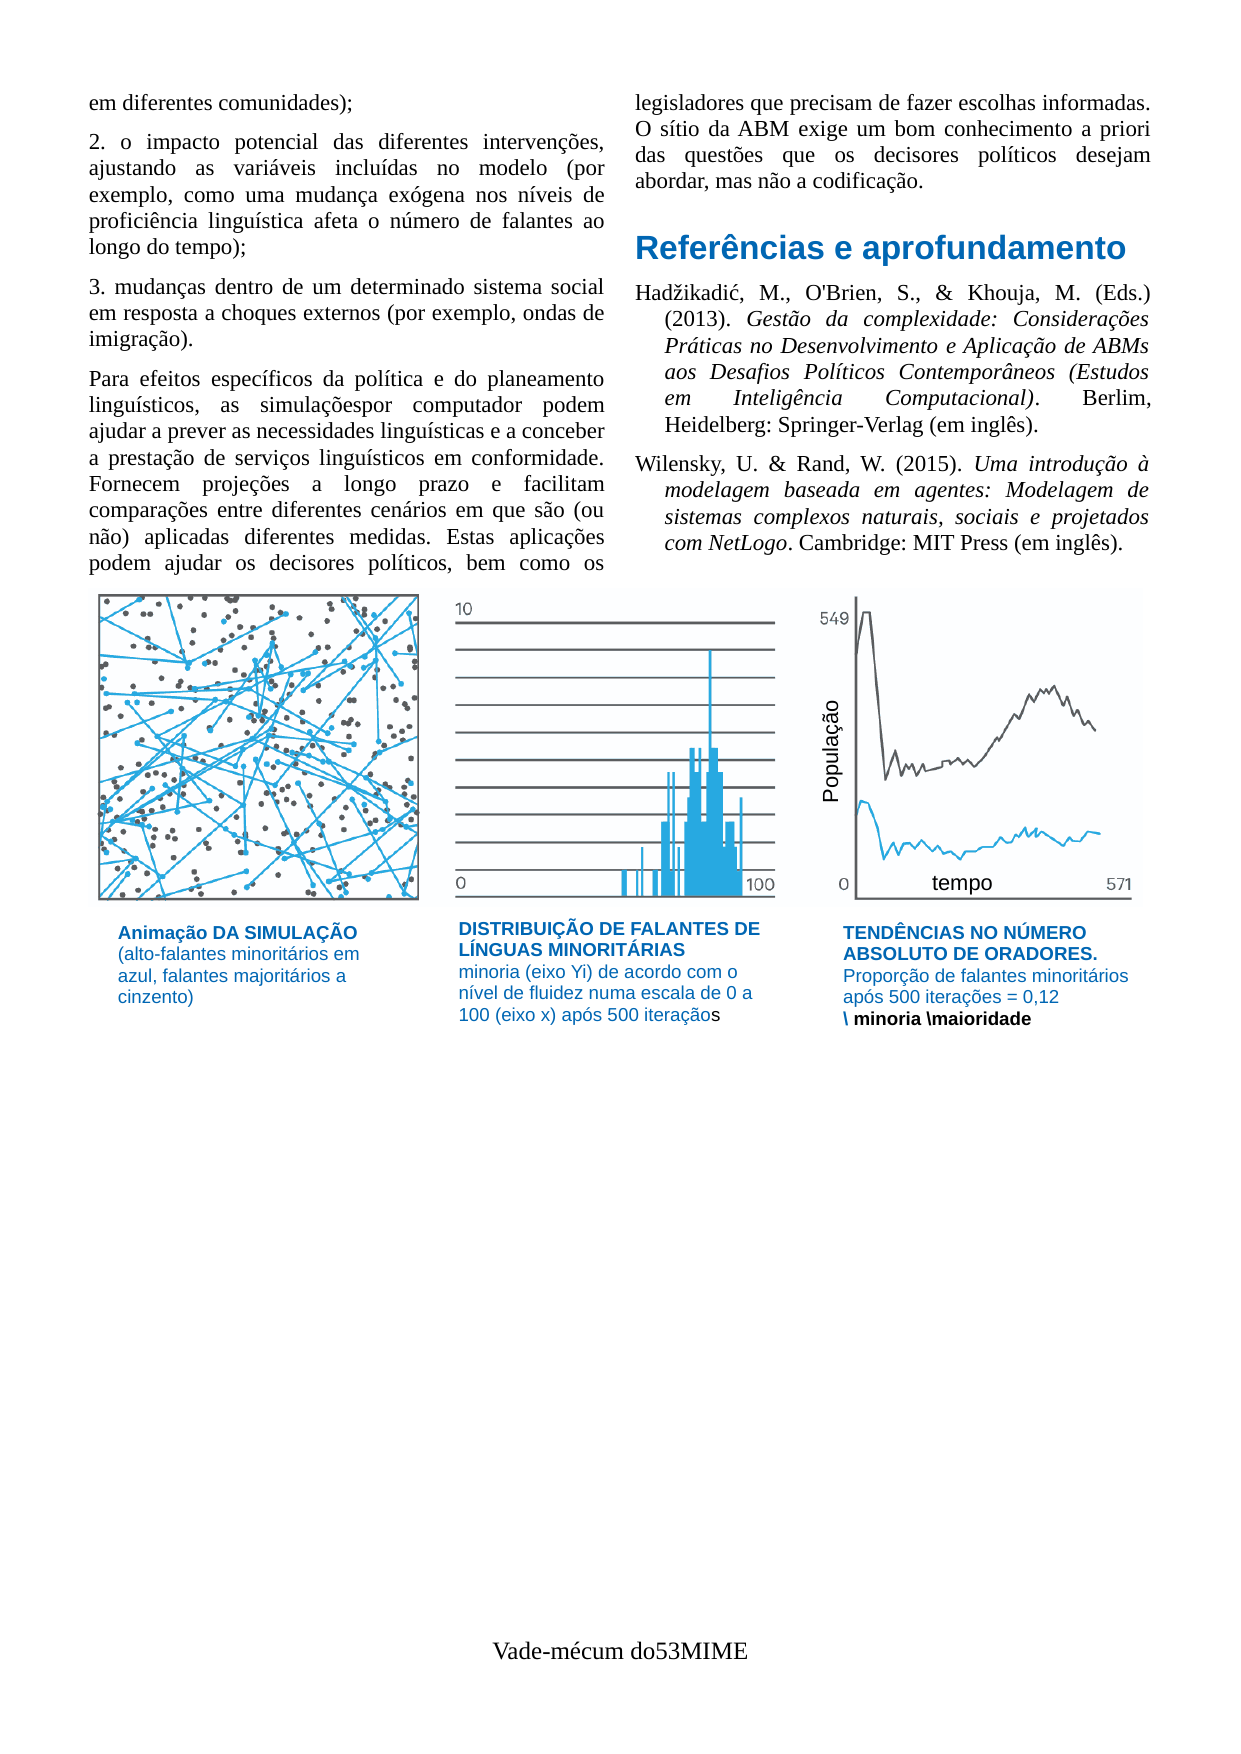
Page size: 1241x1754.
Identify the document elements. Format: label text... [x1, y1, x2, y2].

picture [88, 588, 1143, 907]
text 3. mudanças dentro de um determinado sistema social em resposta a choques externos (por exemplo, ondas de imigração). [88, 273, 605, 352]
text Wilensky, U. & Rand, W. (2015). Uma introdução à modelagem baseada em agentes: Modelagem de sistemas complexos naturais, sociais e projetados com NetLogo. Cambridge: MIT Press (em inglês). [635, 450, 1152, 556]
text Hadžikadić, M., O'Brien, S., & Khouja, M. (Eds.) (2013). Gestão da complexidade: Considerações Práticas no Desenvolvimento e Aplicação de ABMs aos Desafios Políticos Contemporâneos (Estudos em Inteligência Computacional). Berlim, Heidelberg: Springer-Verlag (em inglês). [635, 279, 1152, 437]
text Para efeitos específicos da política e do planeamento linguísticos, as simulaçõespor computador podem ajudar a prever as necessidades linguísticas e a conceber a prestação de serviços linguísticos em conformidade. Fornecem projeções a longo prazo e facilitam comparações entre diferentes cenários em que são (ou não) aplicadas diferentes medidas. Estas aplicações podem ajudar os decisores políticos, bem como os [88, 365, 605, 576]
subtitle Referências e aprofundamento [635, 228, 1152, 266]
text em diferentes comunidades); [88, 88, 605, 115]
text legisladores que precisam de fazer escolhas informadas. O sítio da ABM exige um bom conhecimento a priori das questões que os decisores políticos desejam abordar, mas não a codificação. [635, 88, 1152, 194]
text 2. o impacto potencial das diferentes intervenções, ajustando as variáveis incluídas no modelo (por exemplo, como uma mudança exógena nos níveis de proficiência linguística afeta o número de falantes ao longo do tempo); [88, 128, 605, 260]
